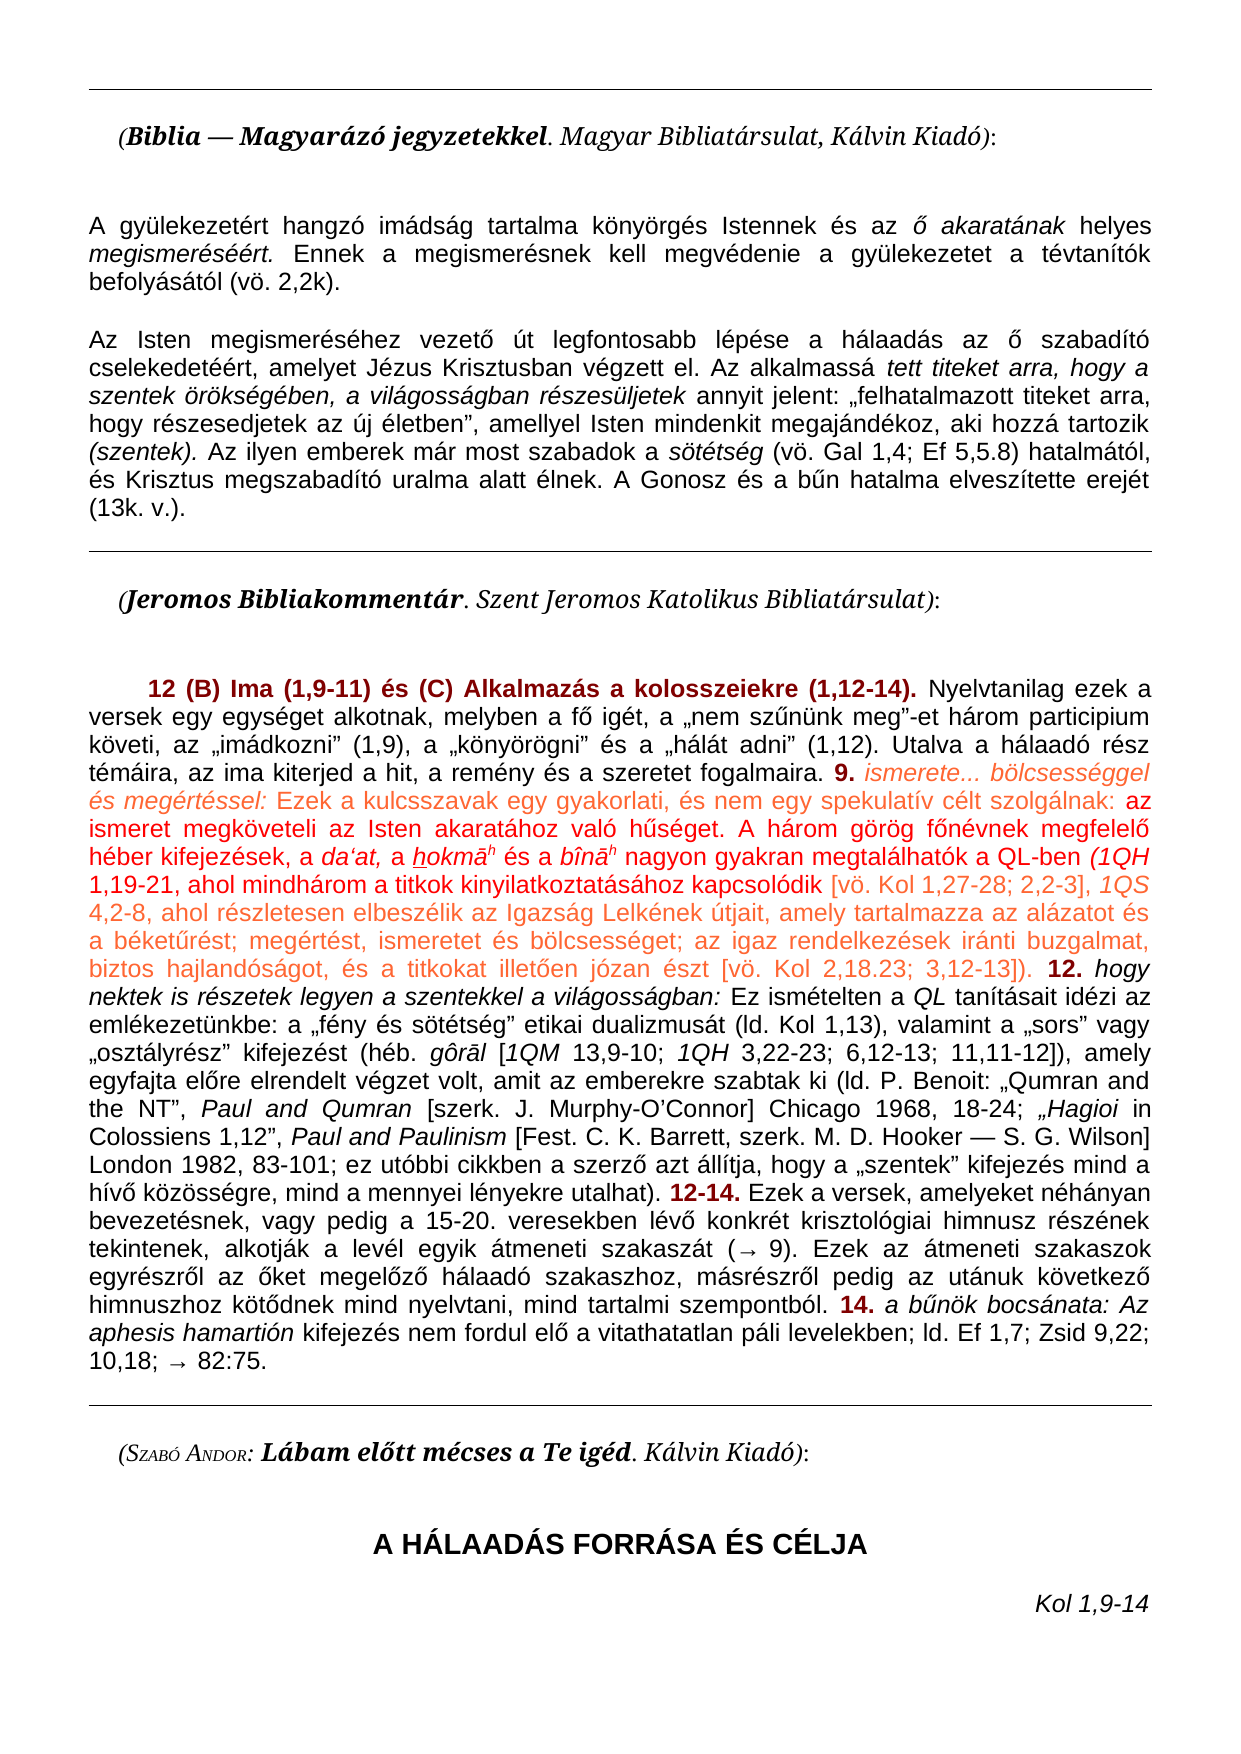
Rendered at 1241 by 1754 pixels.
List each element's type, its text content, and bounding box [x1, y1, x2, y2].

text A HÁLAADÁS FORRÁSA ÉS CÉLJA [88, 1528, 1152, 1561]
text A gyülekezetért hangzó imádság tartalma könyörgés Istennek és az ő akaratának helyes megismeréséért. Ennek a megismerésnek kell megvédenie a gyülekezetet a tévtanítók befolyásától (vö. 2,2k). [88, 212, 1152, 296]
text (Biblia — Magyarázó jegyzetekkel. Magyar Bibliatársulat, Kálvin Kiadó): [88, 90, 1152, 182]
text (Jeromos Bibliakommentár. Szent Jeromos Katolikus Bibliatársulat): [88, 552, 1152, 645]
text 12 (B) Ima (1,9-11) és (C) Alkalmazás a kolosszeiekre (1,12-14). Nyelvtanilag ezek a versek egy egységet alkotnak, melyben a fő igét, a „nem szűnünk meg”-et három participium követi, az „imádkozni” (1,9), a „könyörögni” és a „hálát adni” (1,12). Utalva a hálaadó rész témáira, az ima kiterjed a hit, a remény és a szeretet fogalmaira. 9. ismerete... bölcsességgel és megértéssel: Ezek a kulcsszavak egy gyakorlati, és nem egy spekulatív célt szolgálnak: az ismeret megköveteli az Isten akaratához való hűséget. A három görög főnévnek megfelelő héber kifejezések, a da‘at, a hokmāh és a bînāh nagyon gyakran megtalálhatók a QL-ben (1QH 1,19-21, ahol mindhárom a titkok kinyilatkoztatásához kapcsolódik [vö. Kol 1,27-28; 2,2-3], 1QS 4,2-8, ahol részletesen elbeszélik az Igazság Lelkének útjait, amely tartalmazza az alázatot és a béketűrést; megértést, ismeretet és bölcsességet; az igaz rendelkezések iránti buzgalmat, biztos hajlandóságot, és a titkokat illetően józan észt [vö. Kol 2,18.23; 3,12-13]). 12. hogy nektek is részetek legyen a szentekkel a világosságban: Ez ismételten a QL tanításait idézi az emlékezetünkbe: a „fény és sötétség” etikai dualizmusát (ld. Kol 1,13), valamint a „sors” vagy „osztályrész” kifejezést (héb. gôrāl [1QM 13,9-10; 1QH 3,22-23; 6,12-13; 11,11-12]), amely egyfajta előre elrendelt végzet volt, amit az emberekre szabtak ki (ld. P. Benoit: „Qumran and the NT”, Paul and Qumran [szerk. J. Murphy-O’Connor] Chicago 1968, 18-24; „Hagioi in Colossiens 1,12”, Paul and Paulinism [Fest. C. K. Barrett, szerk. M. D. Hooker ― S. G. Wilson] London 1982, 83-101; ez utóbbi cikkben a szerző azt állítja, hogy a „szentek” kifejezés mind a hívő közösségre, mind a mennyei lényekre utalhat). 12-14. Ezek a versek, amelyeket néhányan bevezetésnek, vagy pedig a 15-20. veresekben lévő konkrét krisztológiai himnusz részének tekintenek, alkotják a levél egyik átmeneti szakaszát (→ 9). Ezek az átmeneti szakaszok egyrészről az őket megelőző hálaadó szakaszhoz, másrészről pedig az utánuk következő himnuszhoz kötődnek mind nyelvtani, mind tartalmi szempontból. 14. a bűnök bocsánata: Az aphesis hamartión kifejezés nem fordul elő a vitathatatlan páli levelekben; ld. Ef 1,7; Zsid 9,22; 10,18; → 82:75. [88, 674, 1152, 1375]
text Kol 1,9-14 [88, 1590, 1152, 1618]
text (Szabó Andor: Lábam előtt mécses a Te igéd. Kálvin Kiadó): [88, 1406, 1152, 1498]
text Az Isten megismeréséhez vezető út legfontosabb lépése a hálaadás az ő szabadító cselekedetéért, amelyet Jézus Krisztusban végzett el. Az alkalmassá tett titeket arra, hogy a szentek örökségében, a világosságban részesüljetek annyit jelent: „felhatalmazott titeket arra, hogy részesedjetek az új életben”, amellyel Isten mindenkit megajándékoz, aki hozzá tartozik (szentek). Az ilyen emberek már most szabadok a sötétség (vö. Gal 1,4; Ef 5,5.8) hatalmától, és Krisztus megszabadító uralma alatt élnek. A Gonosz és a bűn hatalma elveszítette erejét (13k. v.). [88, 326, 1152, 522]
